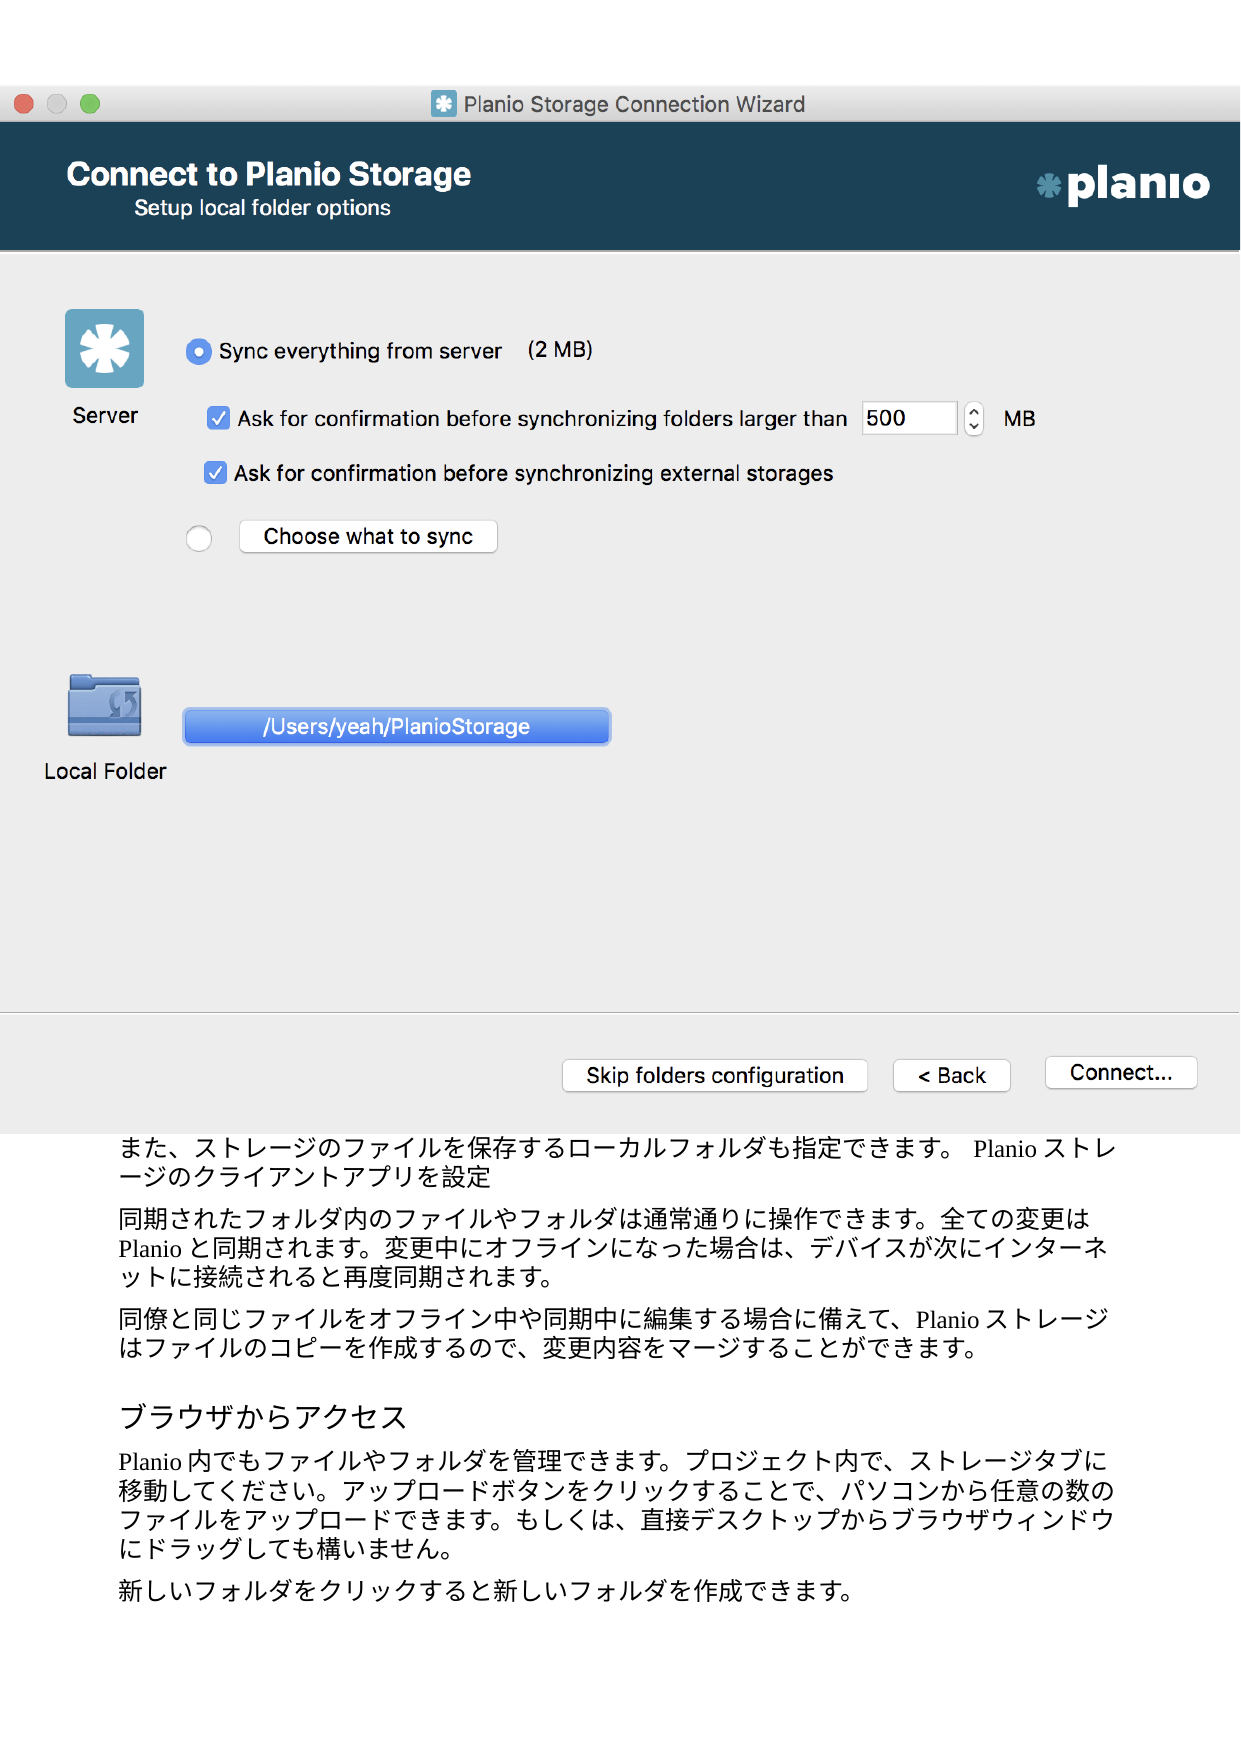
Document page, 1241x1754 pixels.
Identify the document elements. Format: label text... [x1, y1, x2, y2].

picture [0, 85, 1241, 1134]
text また、ストレージのファイルを保存するローカルフォルダも指定できます。 Planioストレージのクライアントアプリを設定 [118, 1134, 1122, 1192]
text 同期されたフォルダ内のファイルやフォルダは通常通りに操作できます。全ての変更はPlanioと同期されます。変更中にオフラインになった場合は、デバイスが次にインターネットに接続されると再度同期されます。 [118, 1205, 1122, 1292]
text Planio内でもファイルやフォルダを管理できます。プロジェクト内で、ストレージタブに移動してください。アップロードボタンをクリックすることで、パソコンから任意の数のファイルをアップロードできます。もしくは、直接デスクトップからブラウザウィンドウにドラッグしても構いません。 [118, 1447, 1122, 1564]
text 同僚と同じファイルをオフライン中や同期中に編集する場合に備えて、Planioストレージはファイルのコピーを作成するので、変更内容をマージすることができます。 [118, 1305, 1122, 1363]
subtitle ブラウザからアクセス [118, 1401, 1122, 1435]
text 新しいフォルダをクリックすると新しいフォルダを作成できます。 [118, 1577, 1122, 1606]
